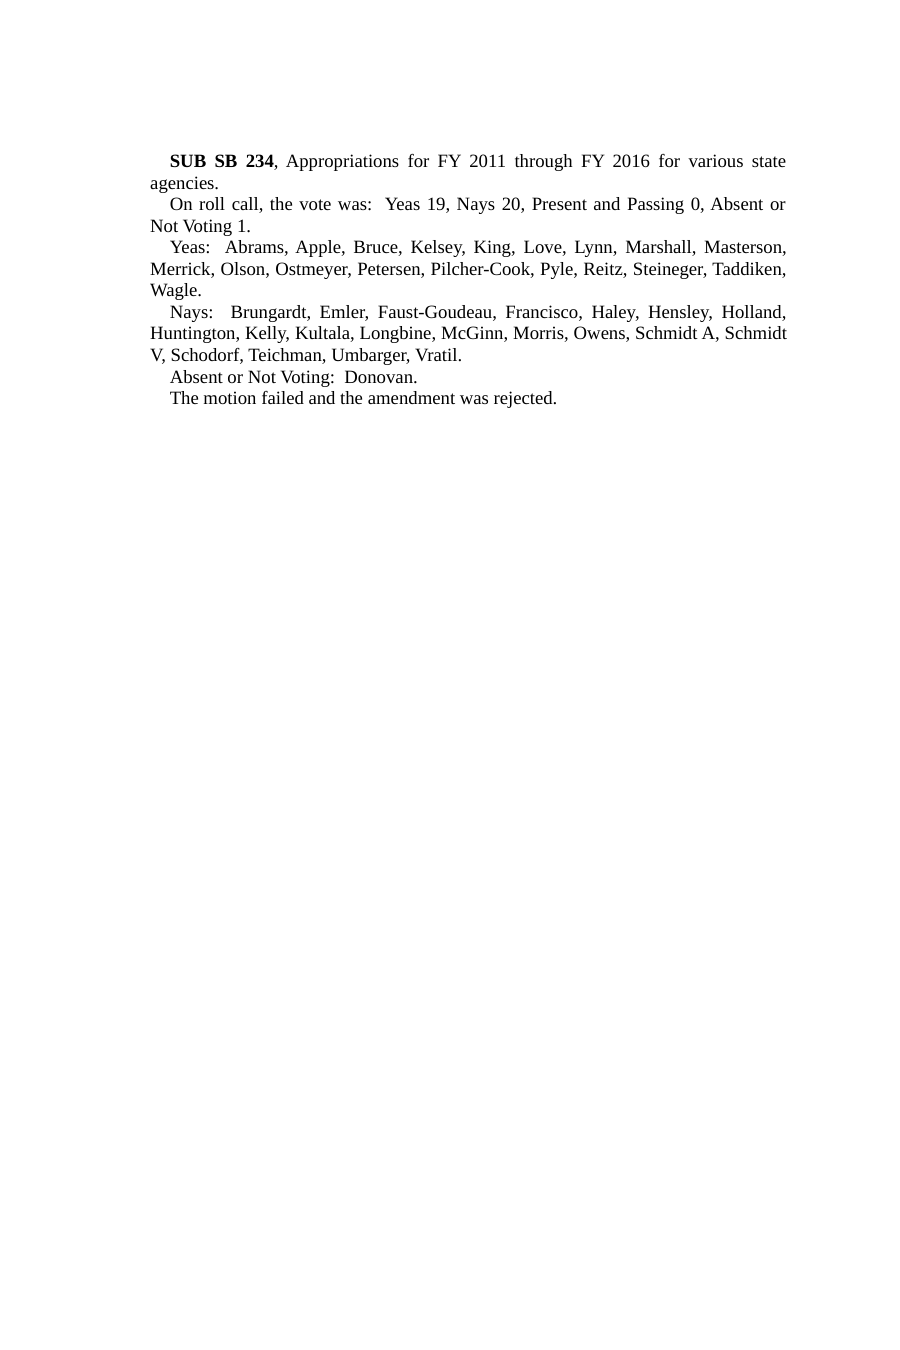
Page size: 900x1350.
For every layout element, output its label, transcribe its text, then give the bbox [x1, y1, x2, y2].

text Absent or Not Voting: Donovan. [150, 366, 787, 387]
text SUB SB 234, Appropriations for FY 2011 through FY 2016 for various state agencies. [150, 150, 787, 193]
text Yeas: Abrams, Apple, Bruce, Kelsey, King, Love, Lynn, Marshall, Masterson, Merrick, Olson, Ostmeyer, Petersen, Pilcher-Cook, Pyle, Reitz, Steineger, Taddiken, Wagle. [150, 236, 787, 301]
text The motion failed and the amendment was rejected. [150, 387, 787, 409]
text On roll call, the vote was: Yeas 19, Nays 20, Present and Passing 0, Absent or Not Voting 1. [150, 193, 787, 236]
text Nays: Brungardt, Emler, Faust-Goudeau, Francisco, Haley, Hensley, Holland, Huntington, Kelly, Kultala, Longbine, McGinn, Morris, Owens, Schmidt A, Schmidt V, Schodorf, Teichman, Umbarger, Vratil. [150, 301, 787, 366]
